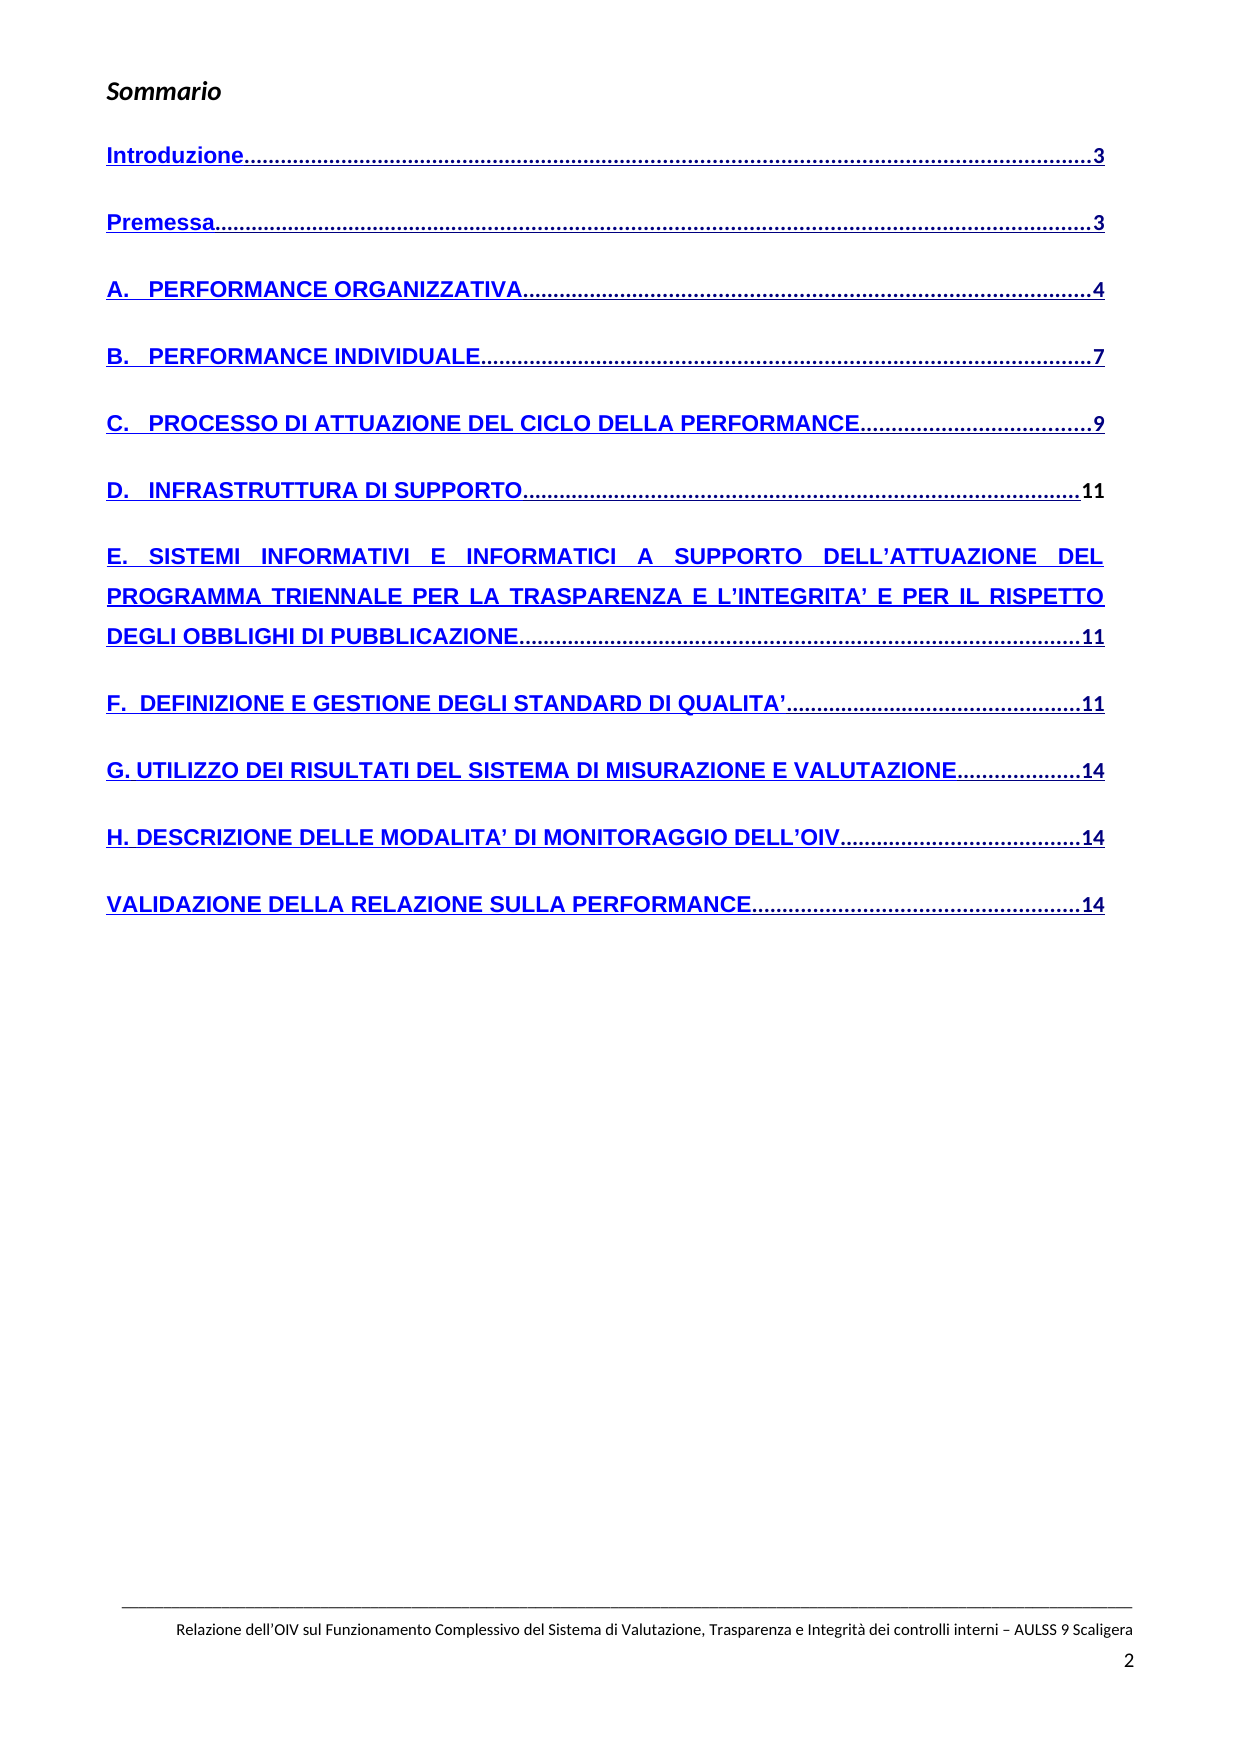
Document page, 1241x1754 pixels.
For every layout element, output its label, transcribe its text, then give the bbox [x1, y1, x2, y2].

text VALIDAZIONE DELLA RELAZIONE SULLA PERFORMANCE 14 [106, 890, 1104, 914]
text A. PERFORMANCE ORGANIZZATIVA 4 [106, 275, 1104, 299]
text E. SISTEMI INFORMATIVI E INFORMATICI A SUPPORTO DELL’ATTUAZIONE DEL PROGRAMMA TRIENNALE PER LA TRASPARENZA E L’INTEGRITA’ E PER IL RISPETTO DEGLI OBBLIGHI DI PUBBLICAZIONE 11 [106, 606, 1104, 646]
text C. PROCESSO DI ATTUAZIONE DEL CICLO DELLA PERFORMANCE 9 [106, 409, 1104, 433]
text E. SISTEMI INFORMATIVI E INFORMATICI A SUPPORTO DELL’ATTUAZIONE DEL PROGRAMMA TRIENNALE PER LA TRASPARENZA E L’INTEGRITA’ E PER IL RISPETTO DEGLI OBBLIGHI DI PUBBLICAZIONE 11 [106, 567, 1104, 605]
text Premessa 3 [106, 208, 1104, 232]
subtitle Sommario [106, 74, 1134, 107]
text B. PERFORMANCE INDIVIDUALE 7 [106, 342, 1104, 366]
text H. DESCRIZIONE DELLE MODALITA’ DI MONITORAGGIO DELL’OIV 14 [106, 823, 1104, 847]
text Introduzione 3 [106, 141, 1104, 165]
text D. INFRASTRUTTURA DI SUPPORTO 11 [106, 476, 1104, 504]
text E. SISTEMI INFORMATIVI E INFORMATICI A SUPPORTO DELL’ATTUAZIONE DEL PROGRAMMA TRIENNALE PER LA TRASPARENZA E L’INTEGRITA’ E PER IL RISPETTO DEGLI OBBLIGHI DI PUBBLICAZIONE 11 [106, 543, 1104, 566]
text G. UTILIZZO DEI RISULTATI DEL SISTEMA DI MISURAZIONE E VALUTAZIONE 14 [106, 756, 1104, 780]
text F. DEFINIZIONE E GESTIONE DEGLI STANDARD DI QUALITA’ 11 [106, 689, 1104, 713]
